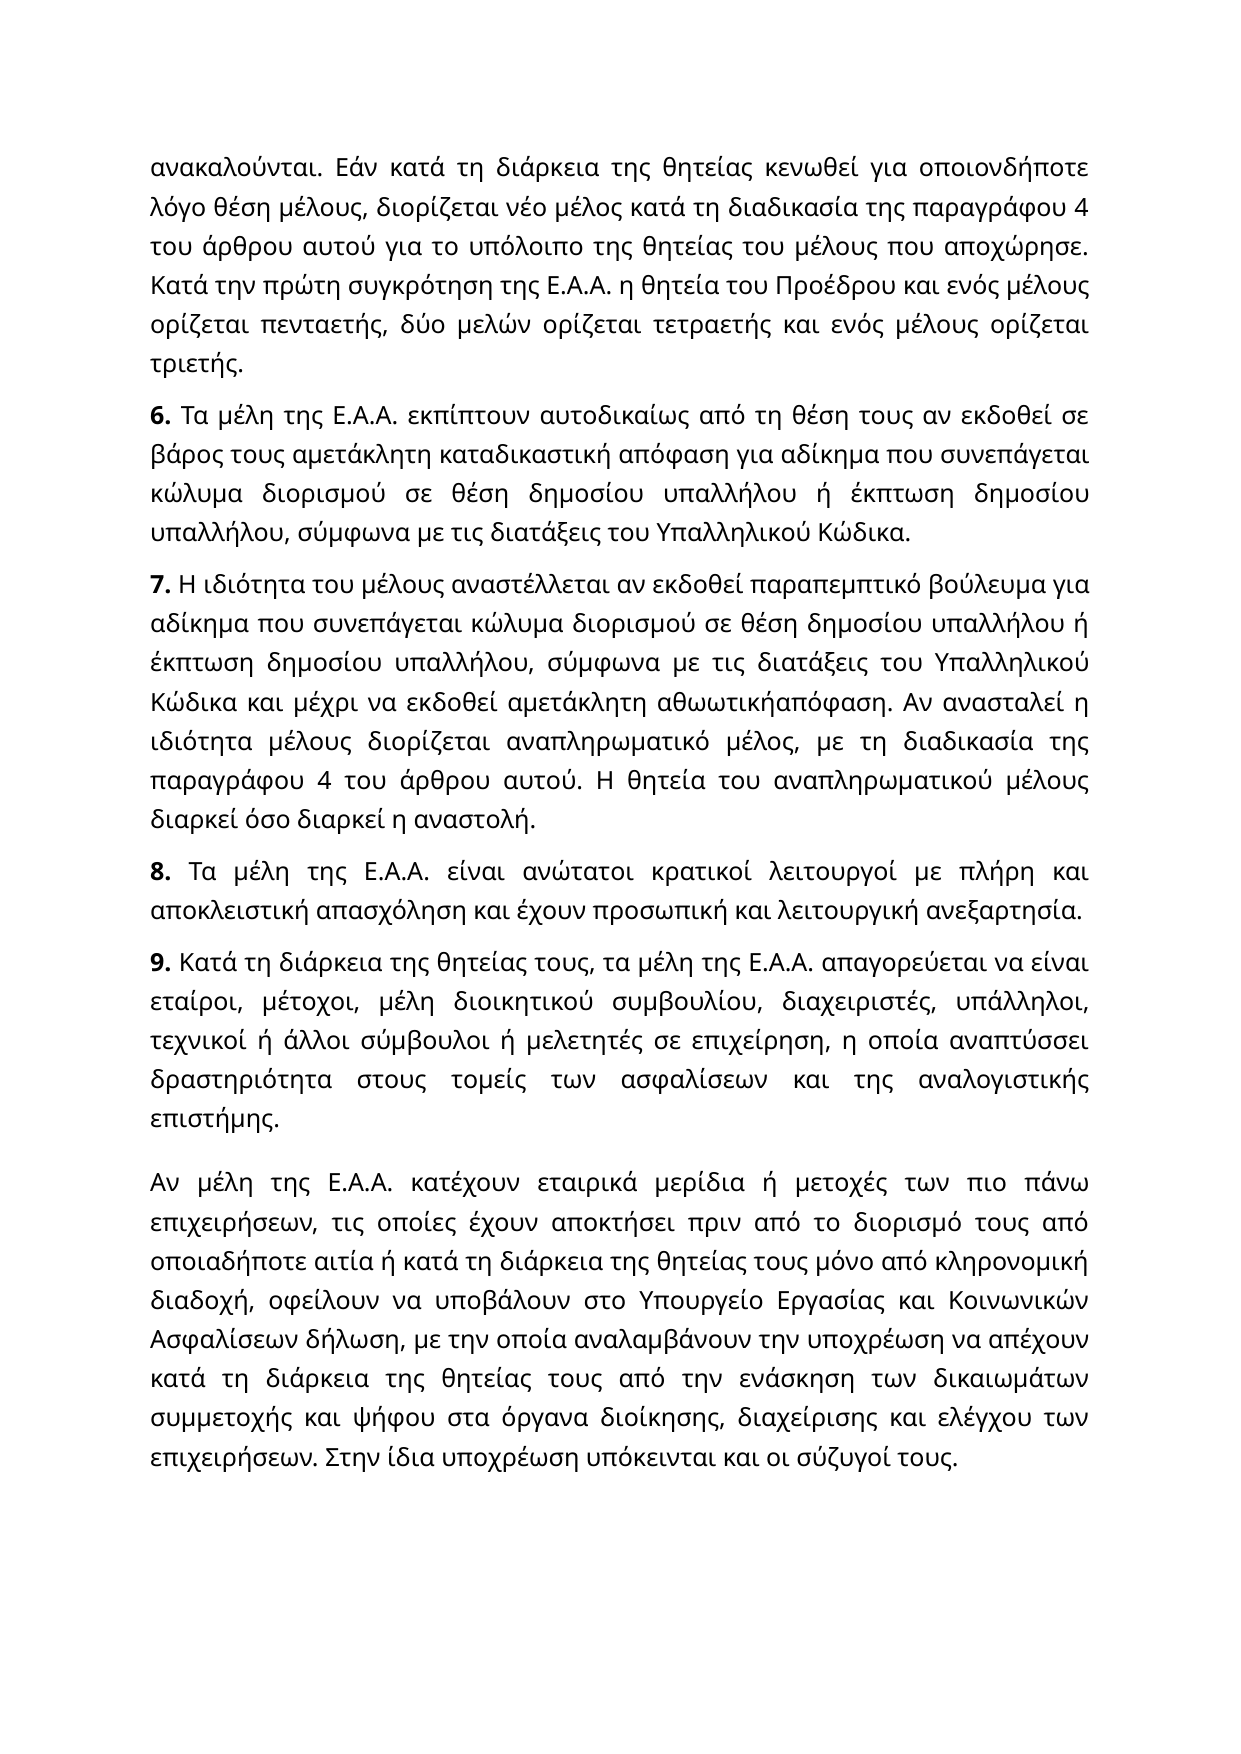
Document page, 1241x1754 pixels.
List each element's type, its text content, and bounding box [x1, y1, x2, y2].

text 8. Τα μέλη της Ε.Α.Α. είναι ανώτατοι κρατικοί λειτουργοί με πλήρη και αποκλειστική απασχόληση και έχουν προσωπική και λειτουργική ανεξαρτησία. [150, 853, 1090, 927]
text Αν μέλη της Ε.Α.Α. κατέχουν εταιρικά μερίδια ή μετοχές των πιο πάνω επιχειρήσεων, τις οποίες έχουν αποκτήσει πριν από το διορισμό τους από οποιαδήποτε αιτία ή κατά τη διάρκεια της θητείας τους μόνο από κληρονομική διαδοχή, οφείλουν να υποβάλουν στο Υπουργείο Εργασίας και Κοινωνικών Ασφαλίσεων δήλωση, με την οποία αναλαμβάνουν την υποχρέωση να απέχουν κατά τη διάρκεια της θητείας τους από την ενάσκηση των δικαιωμάτων συμμετοχής και ψήφου στα όργανα διοίκησης, διαχείρισης και ελέγχου των επιχειρήσεων. Στην ίδια υποχρέωση υπόκεινται και οι σύζυγοί τους. [150, 1165, 1090, 1473]
text ανακαλούνται. Εάν κατά τη διάρκεια της θητείας κενωθεί για οποιονδήποτε λόγο θέση μέλους, διορίζεται νέο μέλος κατά τη διαδικασία της παραγράφου 4 του άρθρου αυτού για το υπόλοιπο της θητείας του μέλους που αποχώρησε. Κατά την πρώτη συγκρότηση της Ε.Α.Α. η θητεία του Προέδρου και ενός μέλους ορίζεται πενταετής, δύο μελών ορίζεται τετραετής και ενός μέλους ορίζεται τριετής. [150, 150, 1090, 380]
text 6. Τα μέλη της Ε.Α.Α. εκπίπτουν αυτοδικαίως από τη θέση τους αν εκδοθεί σε βάρος τους αμετάκλητη καταδικαστική απόφαση για αδίκημα που συνεπάγεται κώλυμα διορισμού σε θέση δημοσίου υπαλλήλου ή έκπτωση δημοσίου υπαλλήλου, σύμφωνα με τις διατάξεις του Υπαλληλικού Κώδικα. [150, 397, 1090, 549]
text 7. Η ιδιότητα του μέλους αναστέλλεται αν εκδοθεί παραπεμπτικό βούλευμα για αδίκημα που συνεπάγεται κώλυμα διορισμού σε θέση δημοσίου υπαλλήλου ή έκπτωση δημοσίου υπαλλήλου, σύμφωνα με τις διατάξεις του Υπαλληλικού Κώδικα και μέχρι να εκδοθεί αμετάκλητη αθωωτικήαπόφαση. Αν ανασταλεί η ιδιότητα μέλους διορίζεται αναπληρωματικό μέλος, με τη διαδικασία της παραγράφου 4 του άρθρου αυτού. Η θητεία του αναπληρωματικού μέλους διαρκεί όσο διαρκεί η αναστολή. [150, 567, 1090, 836]
text 9. Κατά τη διάρκεια της θητείας τους, τα μέλη της Ε.Α.Α. απαγορεύεται να είναι εταίροι, μέτοχοι, μέλη διοικητικού συμβουλίου, διαχειριστές, υπάλληλοι, τεχνικοί ή άλλοι σύμβουλοι ή μελετητές σε επιχείρηση, η οποία αναπτύσσει δραστηριότητα στους τομείς των ασφαλίσεων και της αναλογιστικής επιστήμης. [150, 944, 1090, 1135]
